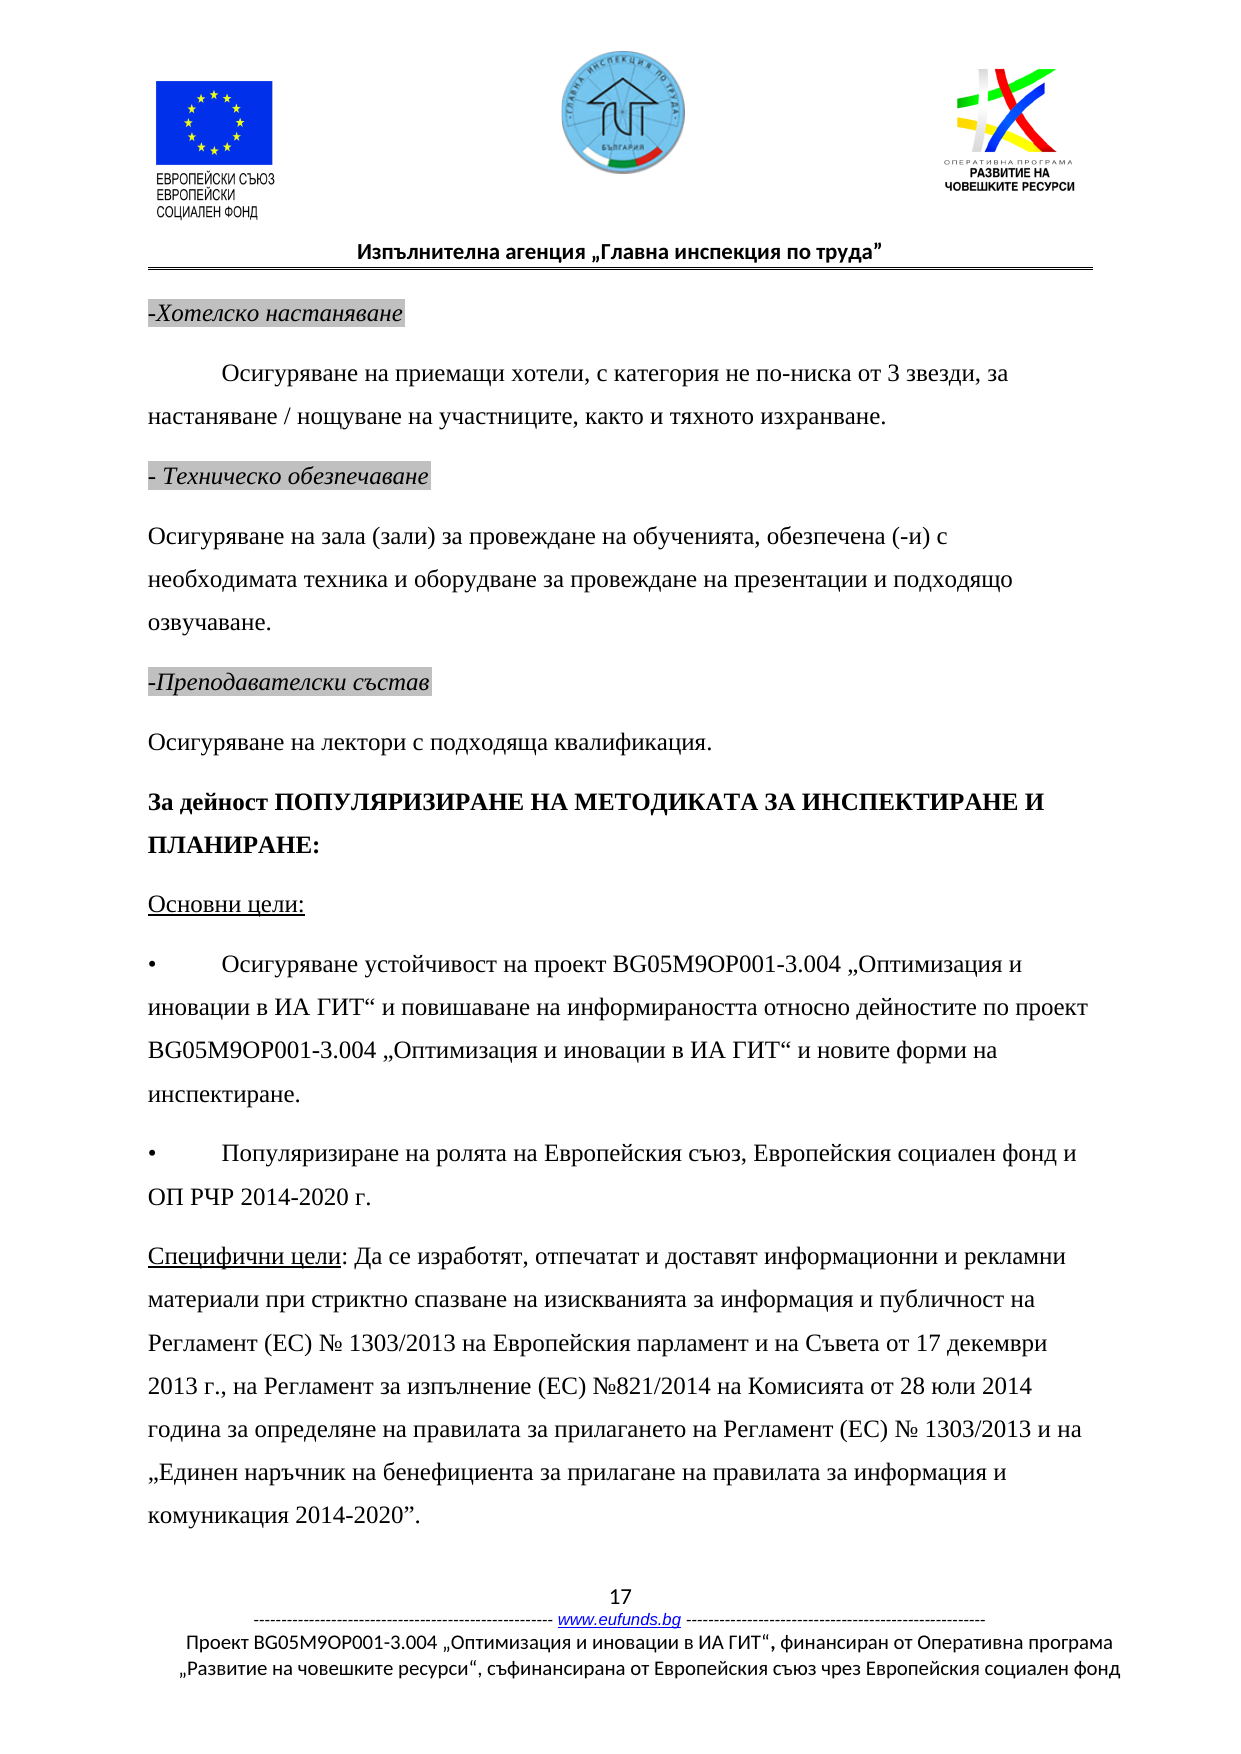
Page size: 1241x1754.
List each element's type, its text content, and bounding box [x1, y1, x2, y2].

text Осигуряване на приемащи хотели, с категория не по-ниска от 3 звезди, за настаняване / нощуване на участниците, както и тяхното изхранване. [148, 358, 1093, 430]
text - Техническо обезпечаване [148, 461, 1093, 490]
text Осигуряване на зала (зали) за провеждане на обученията, обезпечена (-и) с необходимата техника и оборудване за провеждане на презентации и подходящо озвучаване. [148, 521, 1093, 636]
text Основни цели: [148, 889, 1093, 918]
text -Хотелско настаняване [148, 298, 1093, 327]
text • Осигуряване устойчивост на проект BG05M9OP001-3.004 „Оптимизация и иновации в ИА ГИТ“ и повишаване на информираността относно дейностите по проект BG05M9OP001-3.004 „Оптимизация и иновации в ИА ГИТ“ и новите форми на инспектиране. [148, 949, 1093, 1107]
text -Преподавателски състав [148, 667, 1093, 696]
text За дейност ПОПУЛЯРИЗИРАНЕ НА МЕТОДИКАТА ЗА ИНСПЕКТИРАНЕ И ПЛАНИРАНЕ: [148, 787, 1093, 858]
text • Популяризиране на ролята на Европейския съюз, Европейския социален фонд и ОП РЧР 2014-2020 г. [148, 1138, 1093, 1210]
text Осигуряване на лектори с подходяща квалификация. [148, 727, 1093, 756]
text Специфични цели: Да се изработят, отпечатат и доставят информационни и рекламни материали при стриктно спазване на изискванията за информация и публичност на Регламент (ЕС) № 1303/2013 на Европейския парламент и на Съвета от 17 декември 2013 г., на Регламент за изпълнение (ЕС) №821/2014 на Комисията от 28 юли 2014 година за определяне на правилата за прилагането на Регламент (ЕС) № 1303/2013 и на „Единен наръчник на бенефициента за прилагане на правилата за информация и комуникация 2014-2020”. [148, 1241, 1093, 1529]
